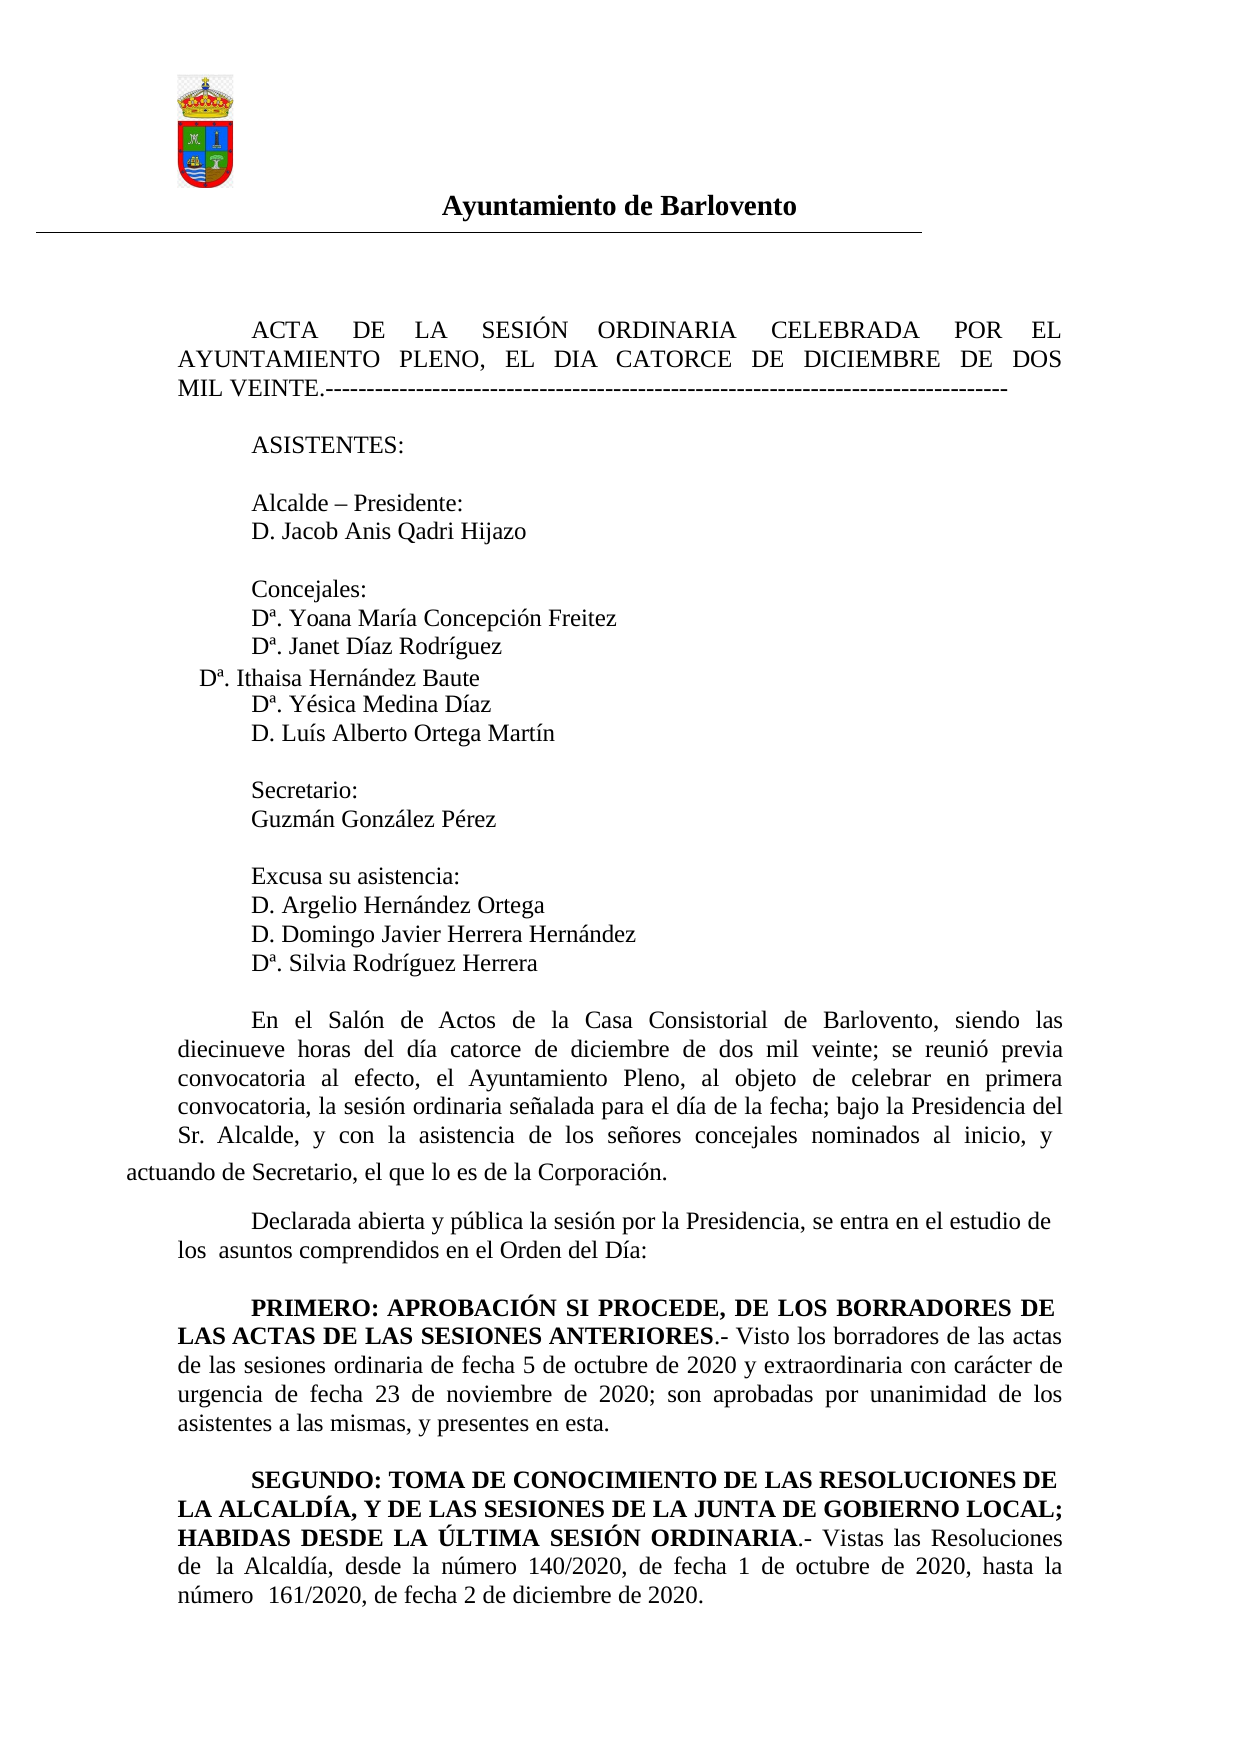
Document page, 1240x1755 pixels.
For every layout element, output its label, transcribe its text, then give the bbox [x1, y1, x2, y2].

text D. Luís Alberto Ortega Martín [251, 718, 1239, 746]
text Secretario: [251, 775, 1239, 804]
text Dª. Ithaisa Hernández Baute [48, 660, 1239, 693]
text D. Domingo Javier Herrera Hernández Dª. Silvia Rodríguez Herrera [251, 919, 641, 976]
text LAS ACTAS DE LAS SESIONES ANTERIORES.- Visto los borradores de las actas de las sesiones ordinaria de fecha 5 de octubre de 2020 y extraordinaria con carácter de urgencia de fecha 23 de noviembre de 2020; son aprobadas por unanimidad de los asistentes a las mismas, y presentes en esta. [177, 1321, 1063, 1436]
subtitle SEGUNDO: TOMA DE CONOCIMIENTO DE LAS RESOLUCIONES DE LA ALCALDÍA, Y DE LAS SESIONES DE LA JUNTA DE GOBIERNO LOCAL; [177, 1465, 1086, 1523]
text actuando de Secretario, el que lo es de la Corporación. [48, 1149, 1239, 1188]
text En el Salón de Actos de la Casa Consistorial de Barlovento, siendo las diecinueve horas del día catorce de diciembre de dos mil veinte; se reunió previa convocatoria al efecto, el Ayuntamiento Pleno, al objeto de celebrar en primera convocatoria, la sesión ordinaria señalada para el día de la fecha; bajo la Presidencia del Sr. Alcalde, y con la asistencia de los señores concejales nominados al inicio, y [177, 1005, 1063, 1149]
text Concejales: [251, 574, 1239, 603]
text D. Jacob Anis Qadri Hijazo [251, 516, 1239, 545]
text ACTA DE LA SESIÓN ORDINARIA CELEBRADA POR EL AYUNTAMIENTO PLENO, EL DIA CATORCE DE DICIEMBRE DE DOS MIL VEINTE.----------------------------------------------------------------------------------- [177, 315, 1062, 401]
subtitle PRIMERO: APROBACIÓN SI PROCEDE, DE LOS BORRADORES DE [251, 1293, 1239, 1321]
text Alcalde – Presidente: [251, 488, 1239, 516]
text Guzmán González Pérez [251, 804, 1239, 833]
text ASISTENTES: [251, 430, 1239, 459]
text Declarada abierta y pública la sesión por la Presidencia, se entra en el estudio de los asuntos comprendidos en el Orden del Día: [177, 1206, 1062, 1264]
text Dª. Yésica Medina Díaz [251, 693, 1239, 718]
text HABIDAS DESDE LA ÚLTIMA SESIÓN ORDINARIA.- Vistas las Resoluciones de la Alcaldía, desde la número 140/2020, de fecha 1 de octubre de 2020, hasta la número 161/2020, de fecha 2 de diciembre de 2020. [177, 1523, 1063, 1609]
text D. Argelio Hernández Ortega [251, 890, 1239, 919]
text Excusa su asistencia: [251, 861, 1239, 890]
text Dª. Yoana María Concepción Freitez Dª. Janet Díaz Rodríguez [251, 603, 641, 660]
